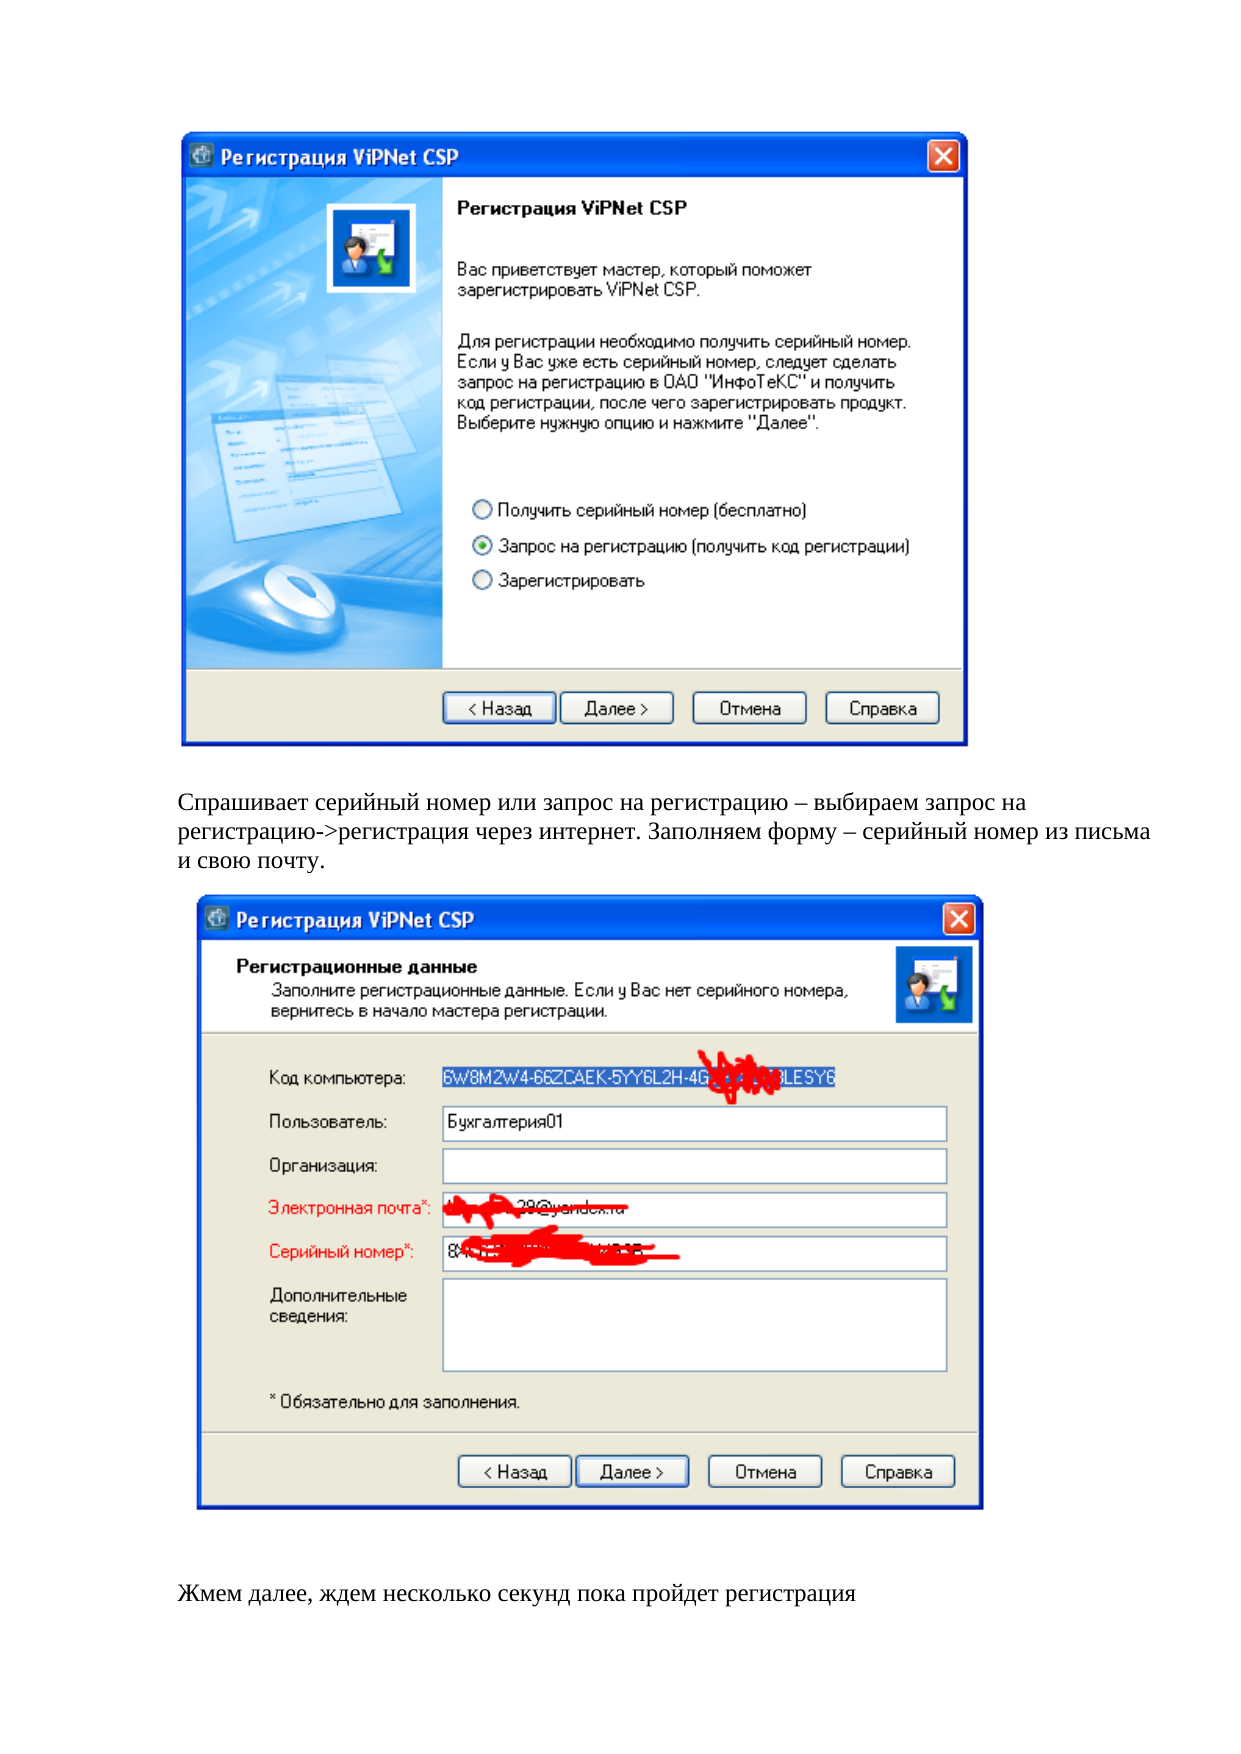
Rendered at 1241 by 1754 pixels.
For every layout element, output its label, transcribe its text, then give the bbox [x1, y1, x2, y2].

text Жмем далее, ждем несколько секунд пока пройдет регистрация [177, 1578, 1152, 1607]
picture [177, 118, 976, 759]
text Спрашивает серийный номер или запрос на регистрацию – выбираем запрос на регистрацию->регистрация через интернет. Заполняем форму – серийный номер из письма и свою почту. [177, 787, 1152, 874]
picture [183, 873, 1001, 1521]
